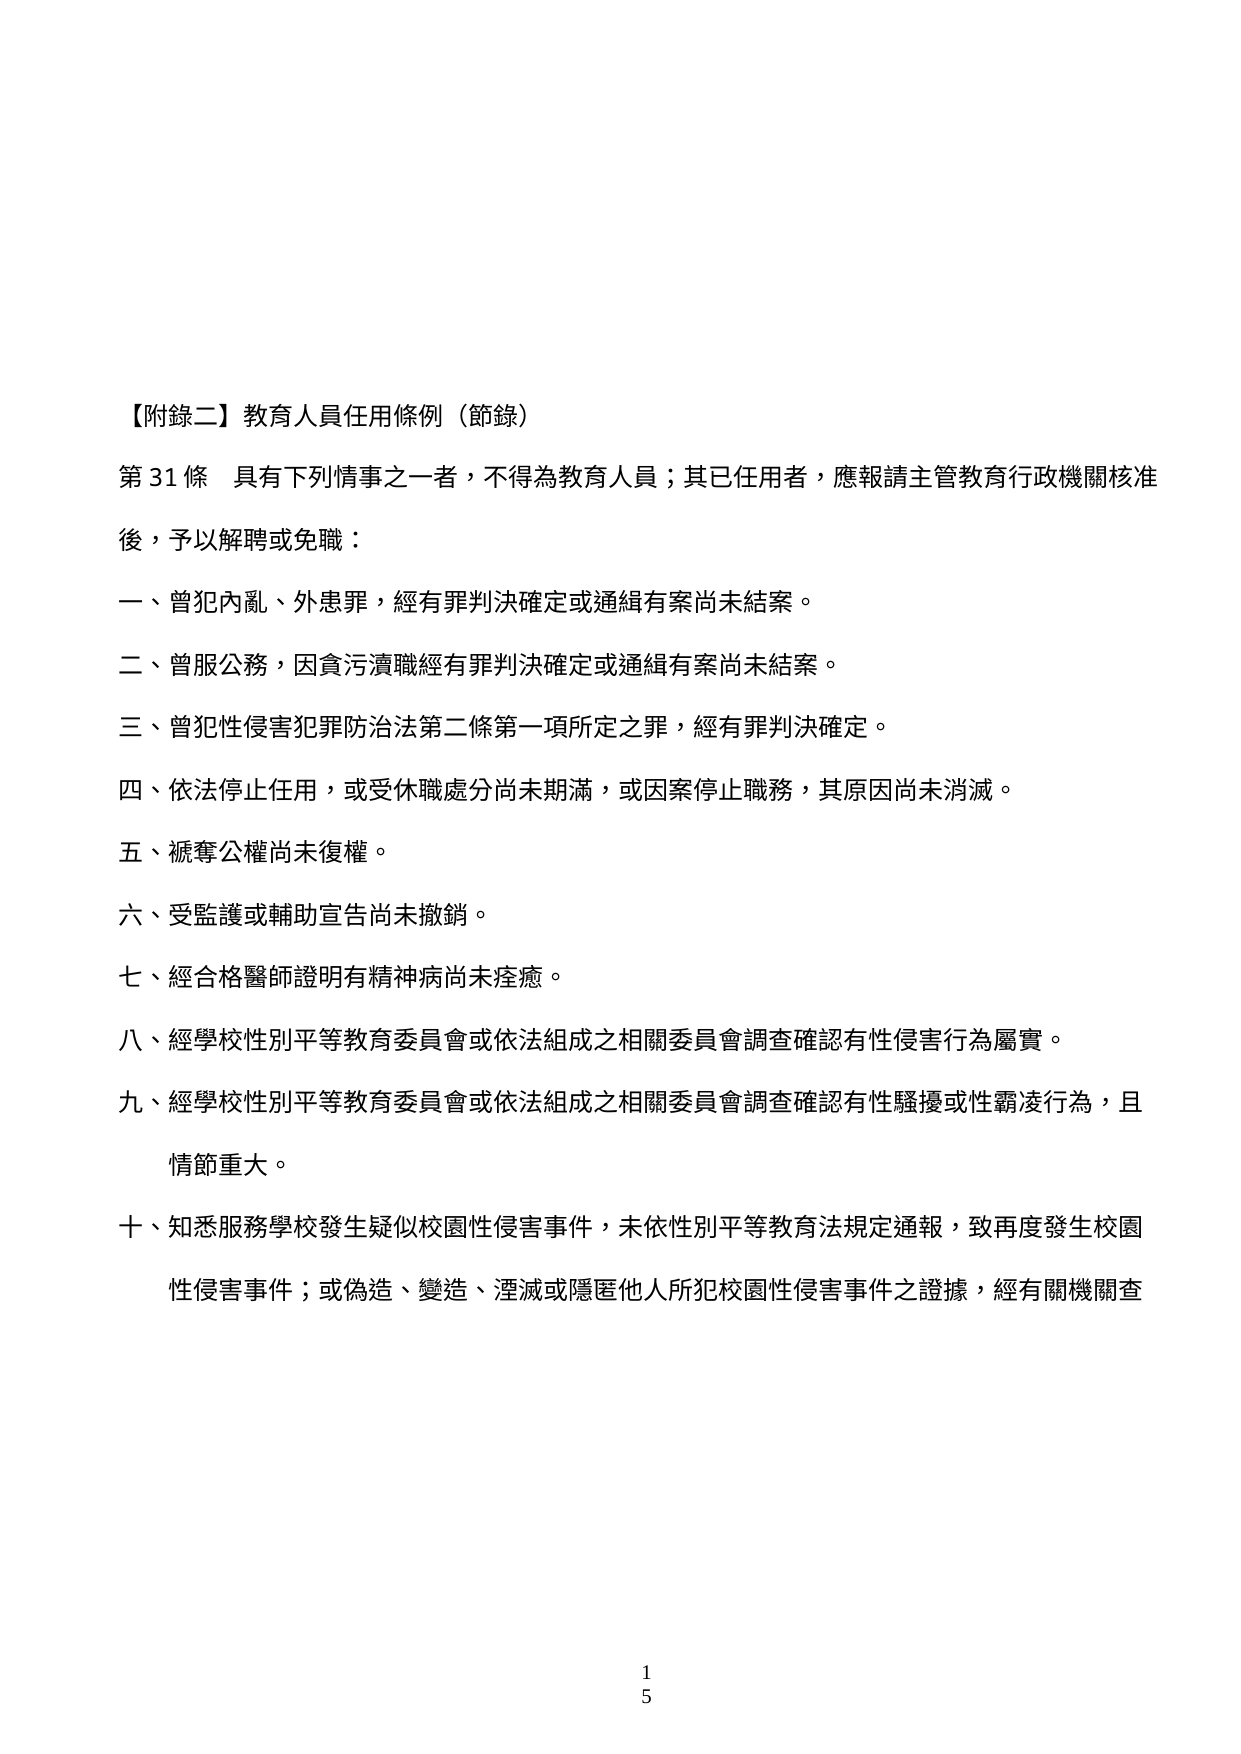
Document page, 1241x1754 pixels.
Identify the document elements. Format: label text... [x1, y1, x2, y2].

text 四、依法停止任用，或受休職處分尚未期滿，或因案停止職務，其原因尚未消滅。 [118, 747, 1167, 809]
text 【附錄二】教育人員任用條例（節錄） [118, 391, 1167, 434]
text 二、曾服公務，因貪污瀆職經有罪判決確定或通緝有案尚未結案。 [118, 622, 1167, 684]
text 一、曾犯內亂、外患罪，經有罪判決確定或通緝有案尚未結案。 [118, 559, 1167, 622]
text 十、知悉服務學校發生疑似校園性侵害事件，未依性別平等教育法規定通報，致再度發生校園性侵害事件；或偽造、變造、湮滅或隱匿他人所犯校園性侵害事件之證據，經有關機關查 [118, 1184, 1167, 1309]
text 九、經學校性別平等教育委員會或依法組成之相關委員會調查確認有性騷擾或性霸凌行為，且情節重大。 [118, 1059, 1167, 1184]
text 八、經學校性別平等教育委員會或依法組成之相關委員會調查確認有性侵害行為屬實。 [118, 997, 1167, 1059]
text 七、經合格醫師證明有精神病尚未痊癒。 [118, 934, 1167, 997]
text 三、曾犯性侵害犯罪防治法第二條第一項所定之罪，經有罪判決確定。 [118, 684, 1167, 747]
text 第31條 具有下列情事之一者，不得為教育人員；其已任用者，應報請主管教育行政機關核准後，予以解聘或免職： [118, 434, 1167, 559]
text 五、褫奪公權尚未復權。 [118, 809, 1167, 872]
text 六、受監護或輔助宣告尚未撤銷。 [118, 872, 1167, 934]
